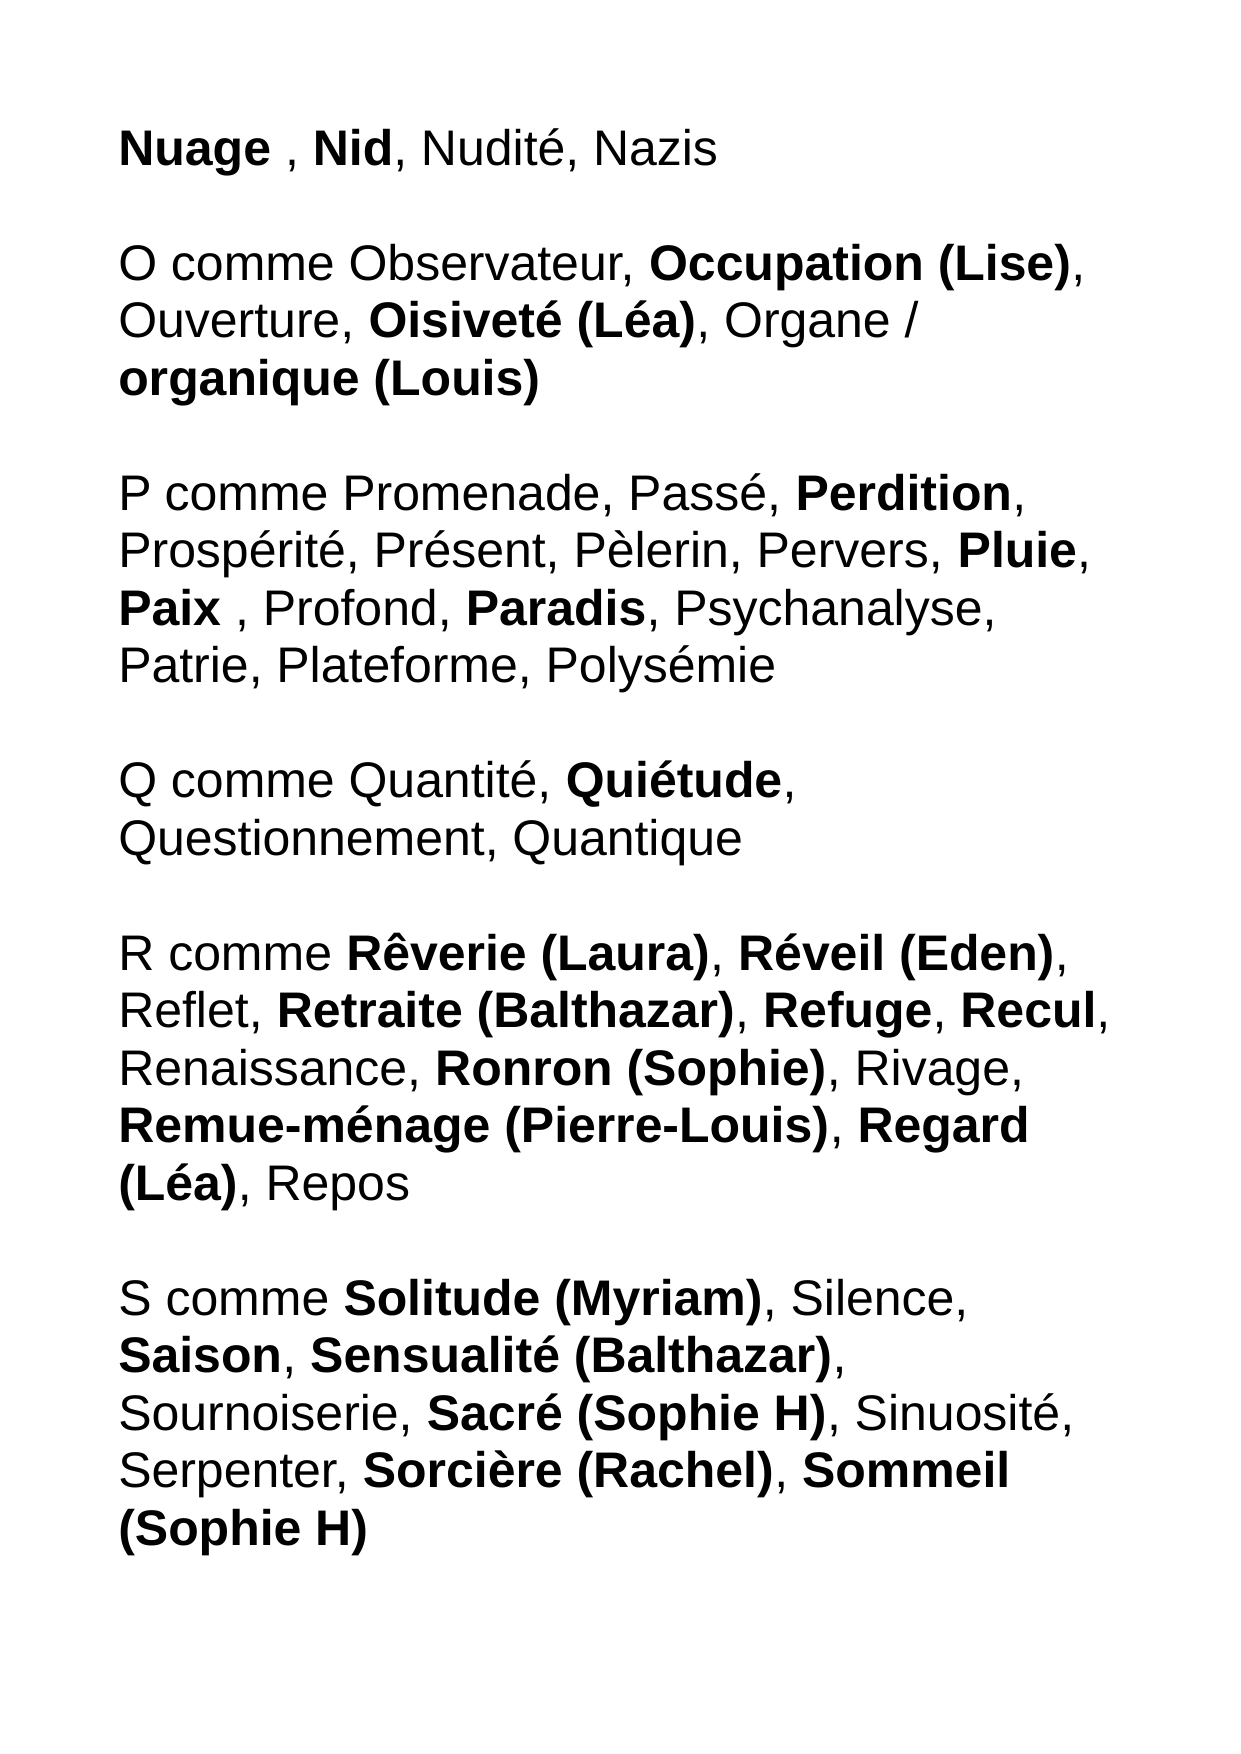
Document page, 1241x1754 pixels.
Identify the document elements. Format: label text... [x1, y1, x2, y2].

text S comme Solitude (Myriam), Silence, Saison, Sensualité (Balthazar), Sournoiserie, Sacré (Sophie H), Sinuosité, Serpenter, Sorcière (Rachel), Sommeil (Sophie H) [118, 1268, 1122, 1556]
text R comme Rêverie (Laura), Réveil (Eden), Reflet, Retraite (Balthazar), Refuge, Recul, Renaissance, Ronron (Sophie), Rivage, Remue-ménage (Pierre-Louis), Regard (Léa), Repos [118, 923, 1122, 1211]
text O comme Observateur, Occupation (Lise), Ouverture, Oisiveté (Léa), Organe / organique (Louis) [118, 233, 1122, 406]
text P comme Promenade, Passé, Perdition, Prospérité, Présent, Pèlerin, Pervers, Pluie, Paix , Profond, Paradis, Psychanalyse, Patrie, Plateforme, Polysémie [118, 463, 1122, 693]
text Q comme Quantité, Quiétude, Questionnement, Quantique [118, 751, 1122, 866]
text Nuage , Nid, Nudité, Nazis [118, 118, 1122, 176]
